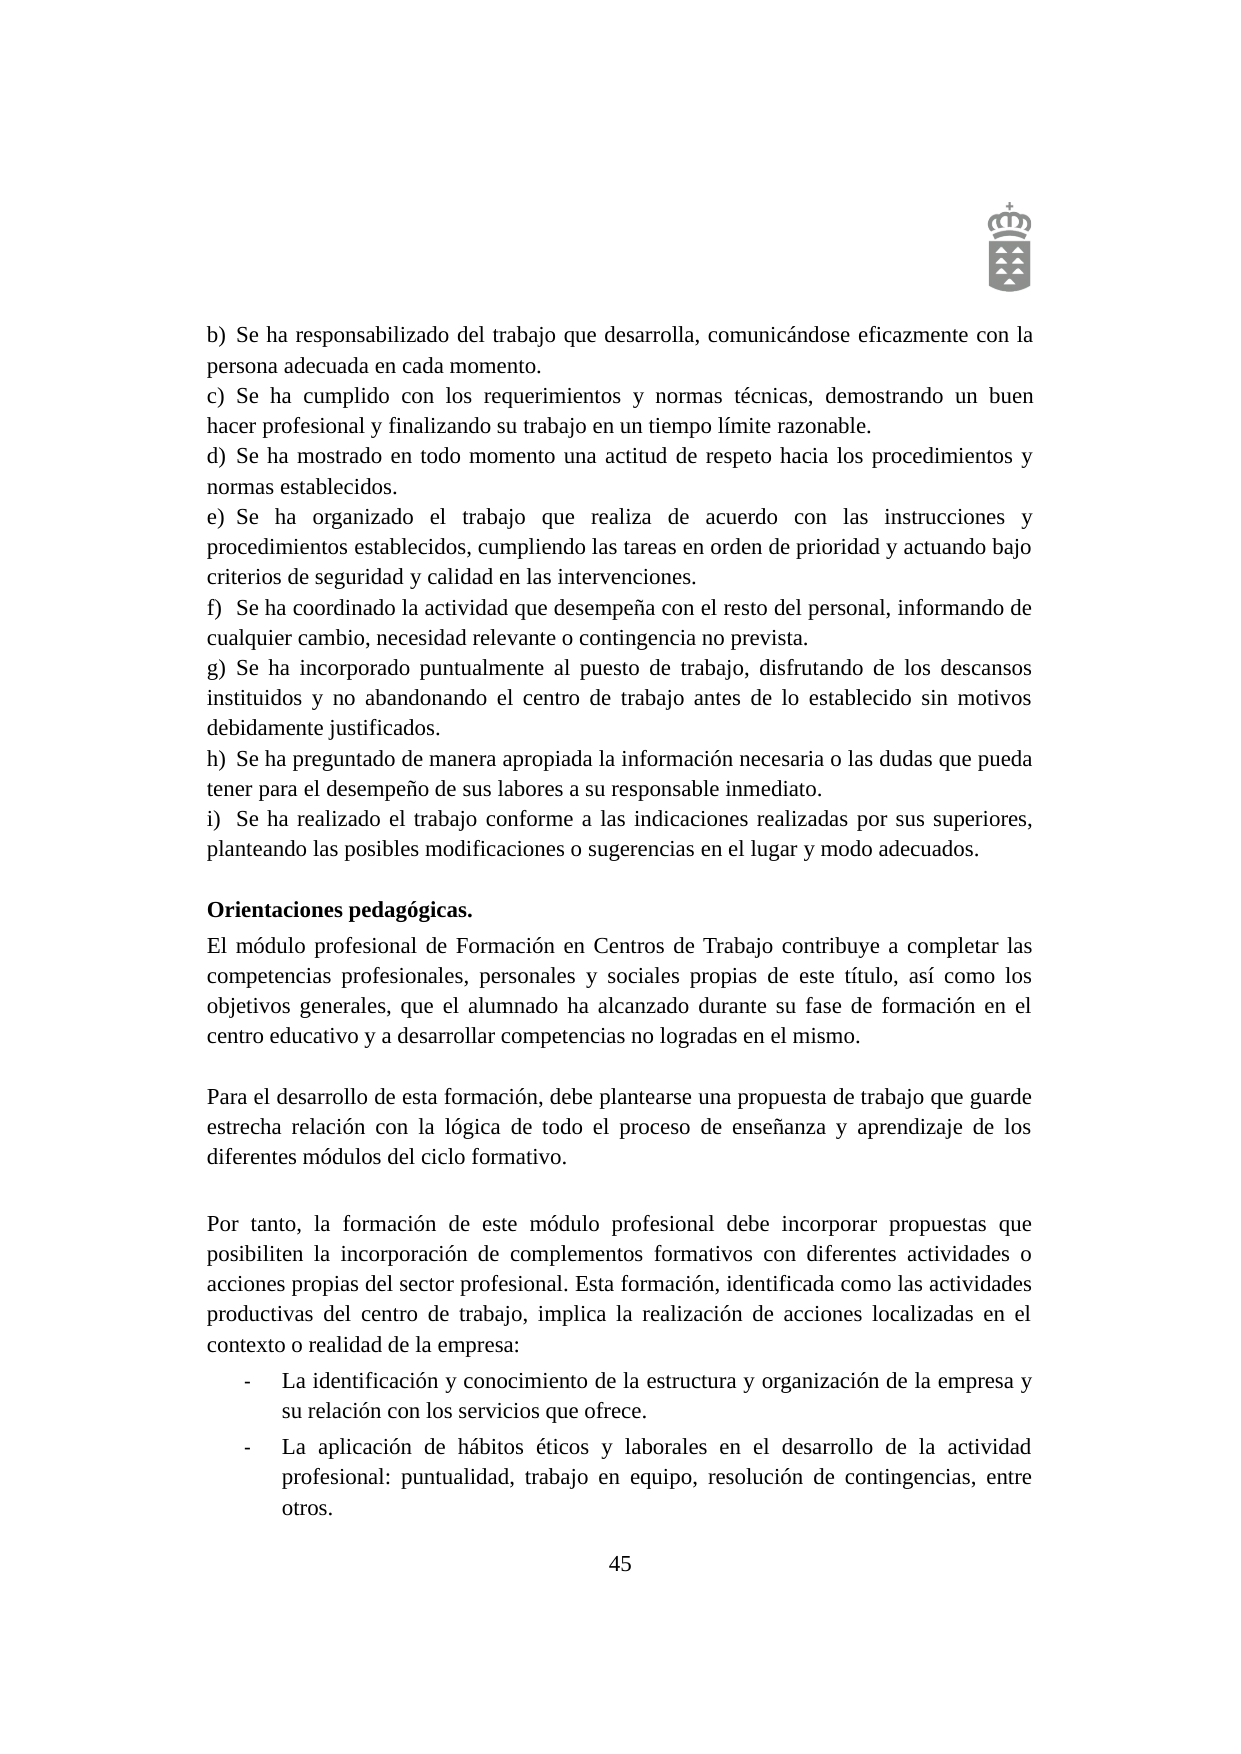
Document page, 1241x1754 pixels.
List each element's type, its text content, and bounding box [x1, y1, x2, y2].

list Se ha realizado el trabajo conforme a las indicaciones realizadas por sus superiores, planteando las posibles modificaciones o sugerencias en el lugar y modo adecuados. [207, 805, 1033, 862]
text El módulo profesional de Formación en Centros de Trabajo contribuye a completar las competencias profesionales, personales y sociales propias de este título, así como los objetivos generales, que el alumnado ha alcanzado durante su fase de formación en el centro educativo y a desarrollar competencias no logradas en el mismo. [207, 932, 1033, 1049]
list Se ha mostrado en todo momento una actitud de respeto hacia los procedimientos y normas establecidos. [207, 442, 1033, 499]
list Se ha responsabilizado del trabajo que desarrolla, comunicándose eficazmente con la persona adecuada en cada momento. [207, 322, 1033, 378]
text Por tanto, la formación de este módulo profesional debe incorporar propuestas que posibiliten la incorporación de complementos formativos con diferentes actividades o acciones propias del sector profesional. Esta formación, identificada como las actividades productivas del centro de trabajo, implica la realización de acciones localizadas en el contexto o realidad de la empresa: [207, 1210, 1033, 1357]
list La identificación y conocimiento de la estructura y organización de la empresa y su relación con los servicios que ofrece. [244, 1367, 1033, 1423]
list Se ha incorporado puntualmente al puesto de trabajo, disfrutando de los descansos instituidos y no abandonando el centro de trabajo antes de lo establecido sin motivos debidamente justificados. [207, 654, 1033, 741]
text Para el desarrollo de esta formación, debe plantearse una propuesta de trabajo que guarde estrecha relación con la lógica de todo el proceso de enseñanza y aprendizaje de los diferentes módulos del ciclo formativo. [207, 1083, 1033, 1170]
list Se ha coordinado la actividad que desempeña con el resto del personal, informando de cualquier cambio, necesidad relevante o contingencia no prevista. [207, 593, 1033, 650]
list Se ha cumplido con los requerimientos y normas técnicas, demostrando un buen hacer profesional y finalizando su trabajo en un tiempo límite razonable. [207, 382, 1033, 438]
list La aplicación de hábitos éticos y laborales en el desarrollo de la actividad profesional: puntualidad, trabajo en equipo, resolución de contingencias, entre otros. [244, 1433, 1033, 1520]
text Orientaciones pedagógicas. [207, 896, 1033, 922]
list Se ha preguntado de manera apropiada la información necesaria o las dudas que pueda tener para el desempeño de sus labores a su responsable inmediato. [207, 745, 1033, 801]
picture [987, 202, 1032, 292]
list Se ha organizado el trabajo que realiza de acuerdo con las instrucciones y procedimientos establecidos, cumpliendo las tareas en orden de prioridad y actuando bajo criterios de seguridad y calidad en las intervenciones. [207, 503, 1033, 590]
